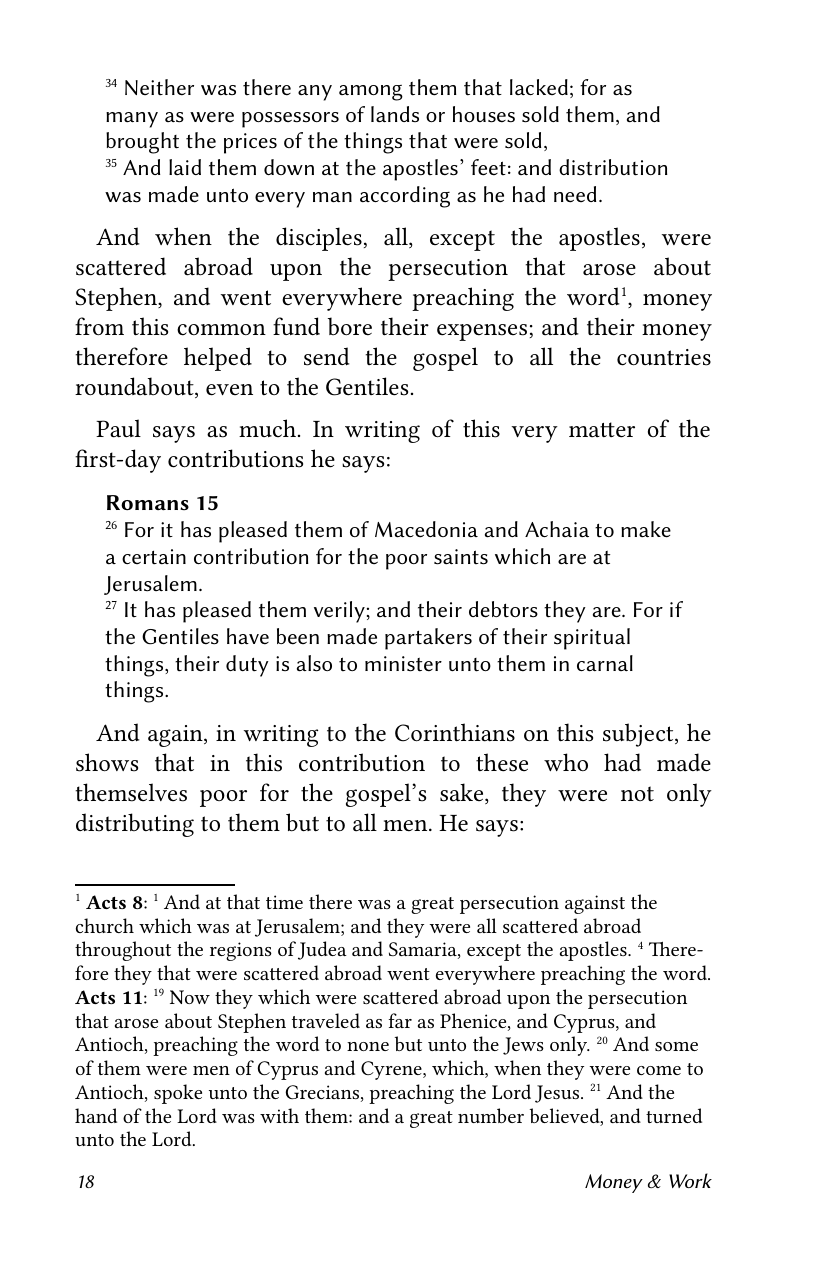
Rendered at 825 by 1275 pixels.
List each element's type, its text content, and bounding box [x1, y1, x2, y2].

text 35 And laid them down at the apostles’ feet: and distribution was made unto every man according as he had need. [105, 155, 682, 208]
text Paul says as much. In writing of this very matter of the first-day contributions he says: [75, 415, 712, 473]
text And when the disciples, all, except the apostles, were scattered abroad upon the persecution that arose about Stephen, and went everywhere preaching the word, money from this common fund bore their expenses; and their money therefore helped to send the gospel to all the countries roundabout, even to the Gentiles. [75, 223, 712, 401]
text And again, in writing to the Corinthians on this subject, he shows that in this contribution to these who had made themselves poor for the gospel’s sake, they were not only distributing to them but to all men. He says: [75, 719, 712, 837]
text 26 For it has pleased them of Macedonia and Achaia to make a certain contribution for the poor saints which are at Jerusalem. [105, 517, 682, 597]
text Romans 15 [105, 489, 712, 516]
text 27 It has pleased them verily; and their debtors they are. For if the Gentiles have been made partakers of their spiritual things, their duty is also to minister unto them in carnal things. [105, 597, 682, 703]
text 34 Neither was there any among them that lacked; for as many as were possessors of lands or houses sold them, and brought the prices of the things that were sold, [105, 75, 682, 154]
text Acts 8: 1 And at that time there was a great persecution against the church which was at Jerusalem; and they were all scattered abroad throughout the regions of Judea and Samaria, except the apostles. 4 There-fore they that were scattered abroad went everywhere preaching the word. Acts 11: 19 Now they which were scattered abroad upon the persecution that arose about Stephen traveled as far as Phenice, and Cyprus, and Antioch, preaching the word to none but unto the Jews only. 20 And some of them were men of Cyprus and Cyrene, which, when they were come to Antioch, spoke unto the Grecians, preaching the Lord Jesus. 21 And the hand of the Lord was with them: and a great number believed, and turned unto the Lord. [75, 891, 712, 1152]
